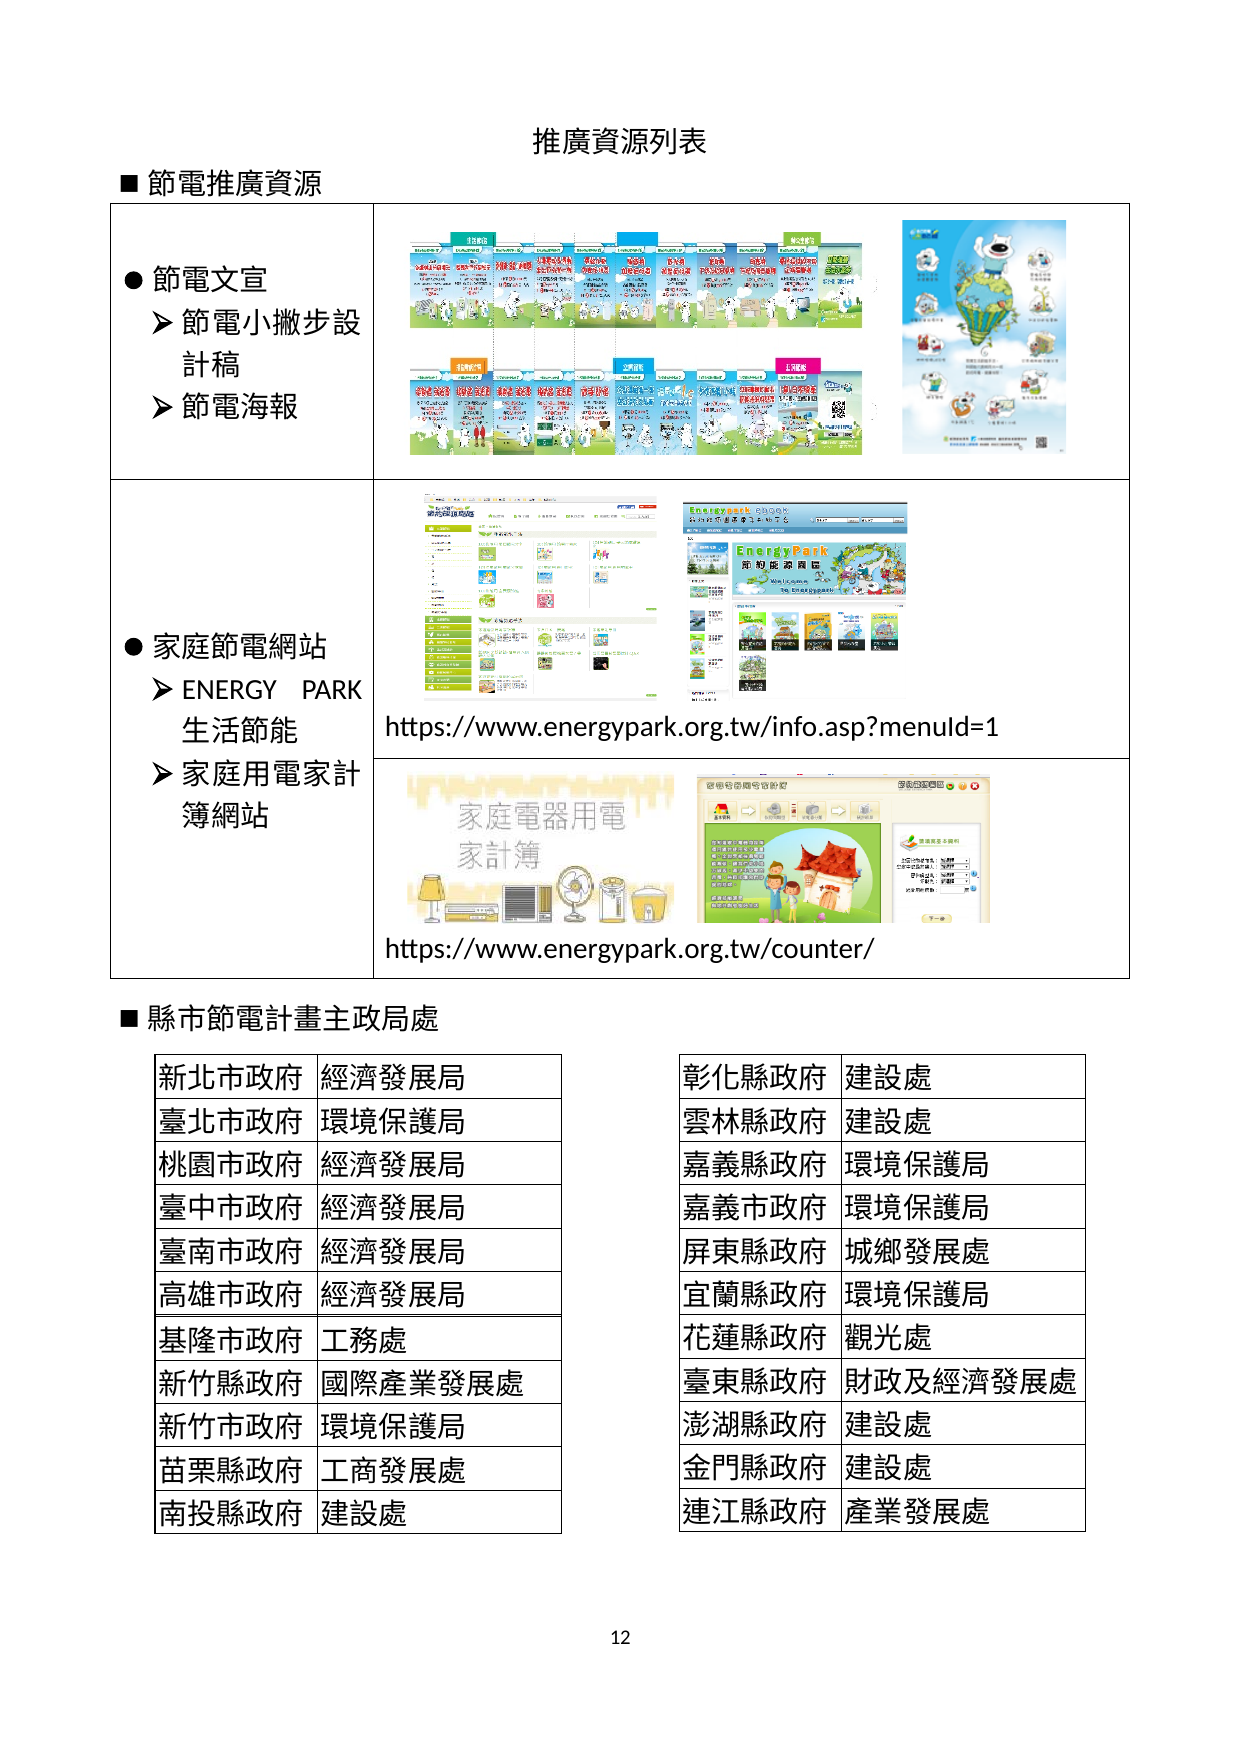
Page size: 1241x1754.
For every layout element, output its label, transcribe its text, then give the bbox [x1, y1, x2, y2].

table_cell 臺南市政府 [156, 1229, 317, 1271]
list 縣市節電計畫主政局處 [118, 979, 1122, 1054]
table_cell 澎湖縣政府 [680, 1402, 841, 1444]
table_cell 經濟發展局 [318, 1229, 561, 1271]
table_header 經濟發展局 [318, 1055, 561, 1097]
table_header 節電文宣 節電小撇步設計稿 節電海報 [111, 204, 373, 479]
table_cell 金門縣政府 [680, 1445, 841, 1487]
table_cell 建設處 [318, 1491, 561, 1533]
picture [696, 774, 990, 923]
table_cell 財政及經濟發展處 [842, 1359, 1085, 1401]
table_cell 環境保護局 [842, 1185, 1085, 1227]
table_cell 家庭節電網站 ENERGY PARK生活節能 家庭用電家計簿網站 [111, 480, 373, 978]
table_cell 工務處 [318, 1317, 561, 1359]
table_cell 屏東縣政府 [680, 1229, 841, 1271]
table_cell 基隆市政府 [156, 1317, 317, 1359]
table_cell https://www.energypark.org.tw/counter/ [374, 759, 1129, 978]
table_header [374, 204, 1129, 479]
table_cell 環境保護局 [318, 1404, 561, 1446]
table_cell 桃園市政府 [156, 1142, 317, 1184]
table_cell 國際產業發展處 [318, 1361, 561, 1403]
table_cell 新竹縣政府 [156, 1361, 317, 1403]
table_cell 建設處 [842, 1099, 1085, 1141]
table_header 新北市政府 [156, 1055, 317, 1097]
table_cell 工商發展處 [318, 1447, 561, 1489]
table_cell 彰化縣政府 [680, 1055, 841, 1097]
picture [902, 220, 1067, 454]
table_cell 苗栗縣政府 [156, 1447, 317, 1489]
text 推廣資源列表 [118, 118, 1122, 160]
table_cell 建設處 [842, 1445, 1085, 1487]
table_cell 新竹市政府 [156, 1404, 317, 1446]
table_cell 高雄市政府 [156, 1272, 317, 1314]
table_cell 環境保護局 [318, 1099, 561, 1141]
table_cell 臺東縣政府 [680, 1359, 841, 1401]
table_cell 環境保護局 [842, 1272, 1085, 1314]
table_cell 環境保護局 [842, 1142, 1085, 1184]
table_cell 觀光處 [842, 1315, 1085, 1357]
table_cell 臺北市政府 [156, 1099, 317, 1141]
picture [392, 232, 879, 455]
table_cell 雲林縣政府 [680, 1099, 841, 1141]
table_cell 經濟發展局 [318, 1142, 561, 1184]
table_cell 宜蘭縣政府 [680, 1272, 841, 1314]
table_cell 花蓮縣政府 [680, 1315, 841, 1357]
table_cell 臺中市政府 [156, 1185, 317, 1227]
table_cell 南投縣政府 [156, 1491, 317, 1533]
table_cell 建設處 [842, 1402, 1085, 1444]
table_cell 連江縣政府 [680, 1489, 841, 1531]
table_cell 嘉義市政府 [680, 1185, 841, 1227]
list 節電推廣資源 [118, 160, 1122, 203]
picture [407, 771, 675, 924]
table_cell https://www.energypark.org.tw/info.asp?menuId=1 [374, 480, 1129, 758]
picture [683, 501, 908, 701]
table_cell 建設處 [842, 1055, 1085, 1097]
table_cell 城鄉發展處 [842, 1229, 1085, 1271]
table_cell 經濟發展局 [318, 1272, 561, 1314]
picture [424, 494, 657, 701]
table_cell 經濟發展局 [318, 1185, 561, 1227]
table_cell 產業發展處 [842, 1489, 1085, 1531]
table_cell 嘉義縣政府 [680, 1142, 841, 1184]
